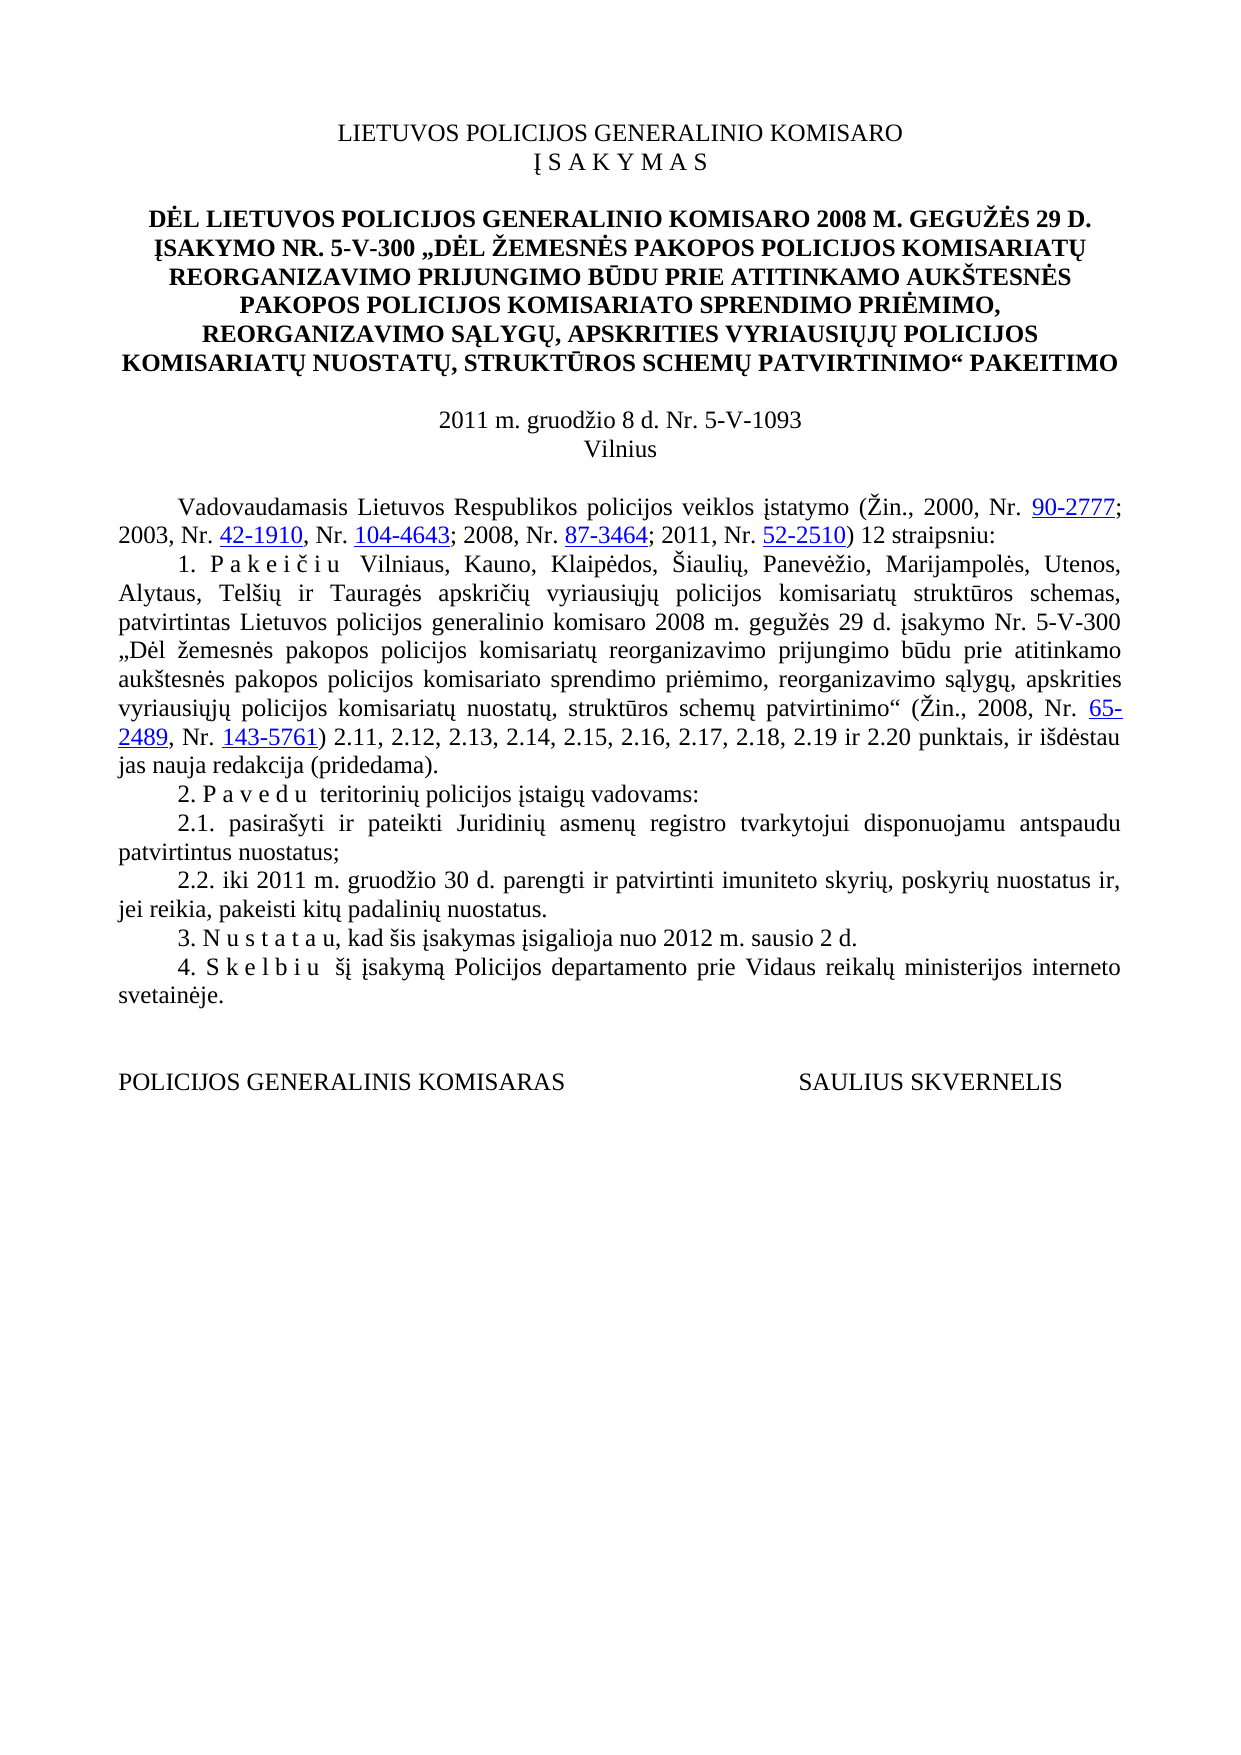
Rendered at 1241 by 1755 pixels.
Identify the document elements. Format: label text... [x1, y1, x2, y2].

text 2. Pavedu teritorinių policijos įstaigų vadovams: [118, 779, 1122, 808]
text 2.1. pasirašyti ir pateikti Juridinių asmenų registro tvarkytojui disponuojamu antspaudu patvirtintus nuostatus; [118, 808, 1122, 866]
text DĖL LIETUVOS POLICIJOS GENERALINIO KOMISARO 2008 M. GEGUŽĖS 29 D. ĮSAKYMO Nr. 5-V-300 „DĖL ŽEMESNĖS PAKOPOS POLICIJOS KOMISARIATŲ REORGANIZAVIMO PRIJUNGIMO BŪDU PRIE ATITINKAMO AUKŠTESNĖS PAKOPOS POLICIJOS KOMISARIATO SPRENDIMO PRIĖMIMO, REORGANIZAVIMO SĄLYGŲ, APSKRITIES VYRIAUSIŲJŲ POLICIJOS KOMISARIATŲ NUOSTATŲ, STRUKTŪROS SCHEMŲ PATVIRTINIMO“ PAKEITIMO [118, 204, 1122, 377]
text LIETUVOS POLICIJOS GENERALINIO KOMISARO [118, 118, 1122, 147]
text Policijos generalinis komisaras Saulius Skvernelis [118, 1067, 1122, 1096]
text 2.2. iki 2011 m. gruodžio 30 d. parengti ir patvirtinti imuniteto skyrių, poskyrių nuostatus ir, jei reikia, pakeisti kitų padalinių nuostatus. [118, 866, 1122, 923]
text 4. Skelbiu šį įsakymą Policijos departamento prie Vidaus reikalų ministerijos interneto svetainėje. [118, 952, 1122, 1009]
text Vilnius [118, 434, 1122, 463]
text 1. Pakeičiu Vilniaus, Kauno, Klaipėdos, Šiaulių, Panevėžio, Marijampolės, Utenos, Alytaus, Telšių ir Tauragės apskričių vyriausiųjų policijos komisariatų struktūros schemas, patvirtintas Lietuvos policijos generalinio komisaro 2008 m. gegužės 29 d. įsakymo Nr. 5-V-300 „Dėl žemesnės pakopos policijos komisariatų reorganizavimo prijungimo būdu prie atitinkamo aukštesnės pakopos policijos komisariato sprendimo priėmimo, reorganizavimo sąlygų, apskrities vyriausiųjų policijos komisariatų nuostatų, struktūros schemų patvirtinimo“ (Žin., 2008, Nr. 65-2489, Nr. 143-5761) 2.11, 2.12, 2.13, 2.14, 2.15, 2.16, 2.17, 2.18, 2.19 ir 2.20 punktais, ir išdėstau jas nauja redakcija (pridedama). [118, 549, 1122, 779]
text 3. Nustatau, kad šis įsakymas įsigalioja nuo 2012 m. sausio 2 d. [118, 923, 1122, 952]
text ĮSAKYMAS [118, 147, 1122, 176]
text 2011 m. gruodžio 8 d. Nr. 5-V-1093 [118, 406, 1122, 434]
text Vadovaudamasis Lietuvos Respublikos policijos veiklos įstatymo (Žin., 2000, Nr. 90-2777; 2003, Nr. 42-1910, Nr. 104-4643; 2008, Nr. 87-3464; 2011, Nr. 52-2510) 12 straipsniu: [118, 492, 1122, 549]
